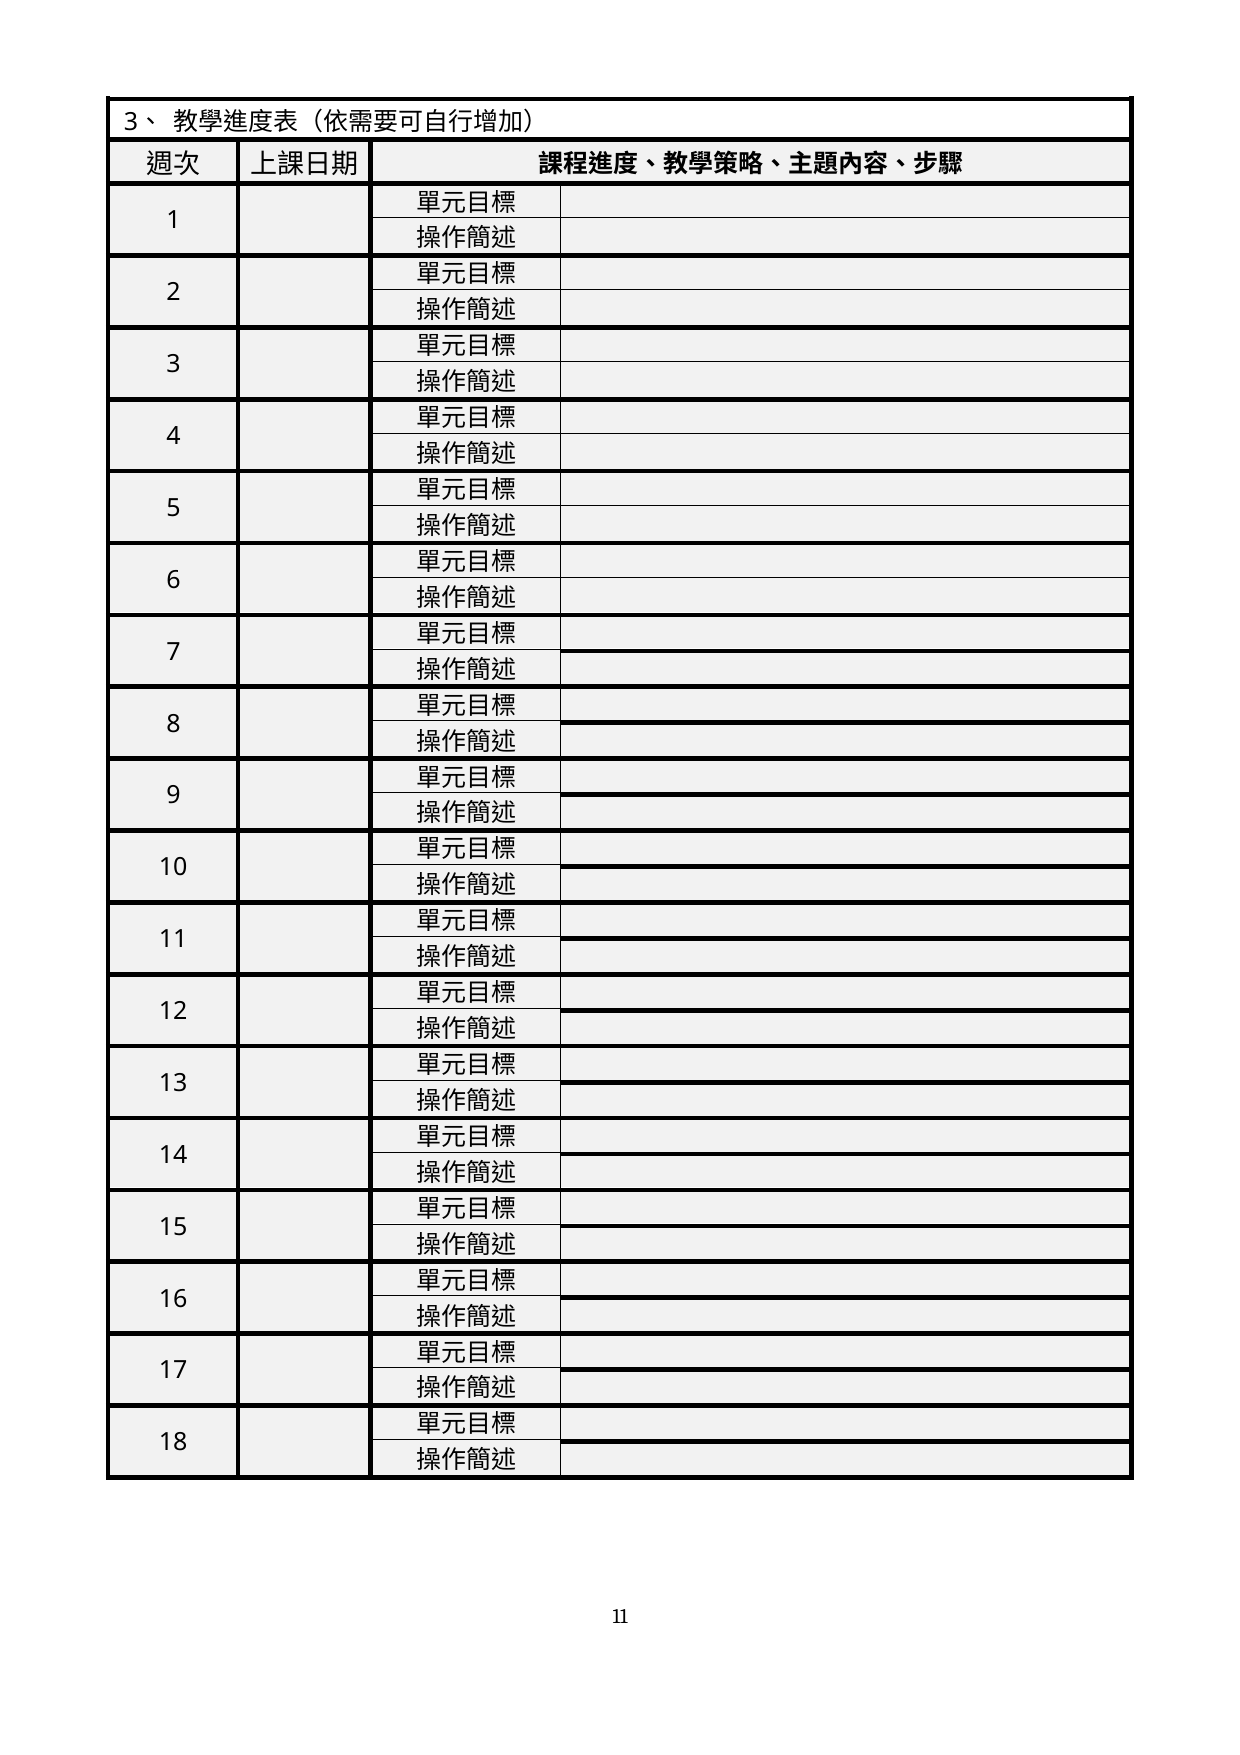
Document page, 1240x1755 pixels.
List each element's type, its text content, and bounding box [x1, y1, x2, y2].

table_cell 操作簡述 [373, 650, 560, 684]
table_cell 操作簡述 [373, 1225, 560, 1259]
table_cell 8 [110, 689, 236, 756]
table_cell 16 [110, 1264, 236, 1331]
table_cell 操作簡述 [373, 1368, 560, 1403]
table_cell 6 [110, 545, 236, 612]
table_cell 操作簡述 [373, 578, 560, 612]
table_cell 5 [110, 473, 236, 541]
table_cell [240, 617, 368, 684]
table_cell 9 [110, 761, 236, 828]
table_cell [240, 258, 368, 325]
table_cell [240, 689, 368, 756]
table_cell 操作簡述 [373, 362, 560, 397]
table_cell 操作簡述 [373, 506, 560, 541]
table_cell 7 [110, 617, 236, 684]
table_cell [240, 473, 368, 541]
table_cell 操作簡述 [373, 434, 560, 469]
table_cell [561, 434, 1129, 469]
table_cell 17 [110, 1336, 236, 1403]
table_cell [561, 362, 1129, 397]
table_cell 教學進度表（依需要可自行增加） [110, 101, 1129, 137]
table_cell [240, 402, 368, 469]
table_cell [561, 506, 1129, 541]
table_cell 14 [110, 1120, 236, 1187]
table_cell [561, 218, 1129, 253]
table_cell 13 [110, 1048, 236, 1116]
table_cell 操作簡述 [373, 865, 560, 900]
table_cell 操作簡述 [373, 793, 560, 828]
table_cell 3 [110, 330, 236, 397]
table_cell 10 [110, 833, 236, 900]
table_cell [240, 977, 368, 1044]
table_cell 1 [110, 186, 236, 253]
table_cell 操作簡述 [373, 218, 560, 253]
table_cell [240, 761, 368, 828]
table_cell 4 [110, 402, 236, 469]
table_cell 操作簡述 [373, 1440, 560, 1475]
table_cell 12 [110, 977, 236, 1044]
table_cell 操作簡述 [373, 1009, 560, 1044]
table_cell 操作簡述 [373, 290, 560, 325]
table_cell 2 [110, 258, 236, 325]
table_cell [240, 330, 368, 397]
table_cell [240, 1120, 368, 1187]
table_cell [240, 905, 368, 972]
table_cell [240, 1336, 368, 1403]
table_cell 操作簡述 [373, 1081, 560, 1116]
table_cell 15 [110, 1192, 236, 1259]
table_cell [240, 1192, 368, 1259]
table_cell [561, 290, 1129, 325]
table_cell [240, 1408, 368, 1475]
table_cell 11 [110, 905, 236, 972]
table_cell 操作簡述 [373, 721, 560, 756]
table_cell [240, 545, 368, 612]
table_cell 操作簡述 [373, 1296, 560, 1331]
table_cell 操作簡述 [373, 937, 560, 972]
table_cell [240, 1048, 368, 1116]
table_cell [240, 833, 368, 900]
table_cell [561, 578, 1129, 612]
table_cell [240, 1264, 368, 1331]
table_cell [240, 186, 368, 253]
table_cell 操作簡述 [373, 1153, 560, 1187]
table_cell 18 [110, 1408, 236, 1475]
